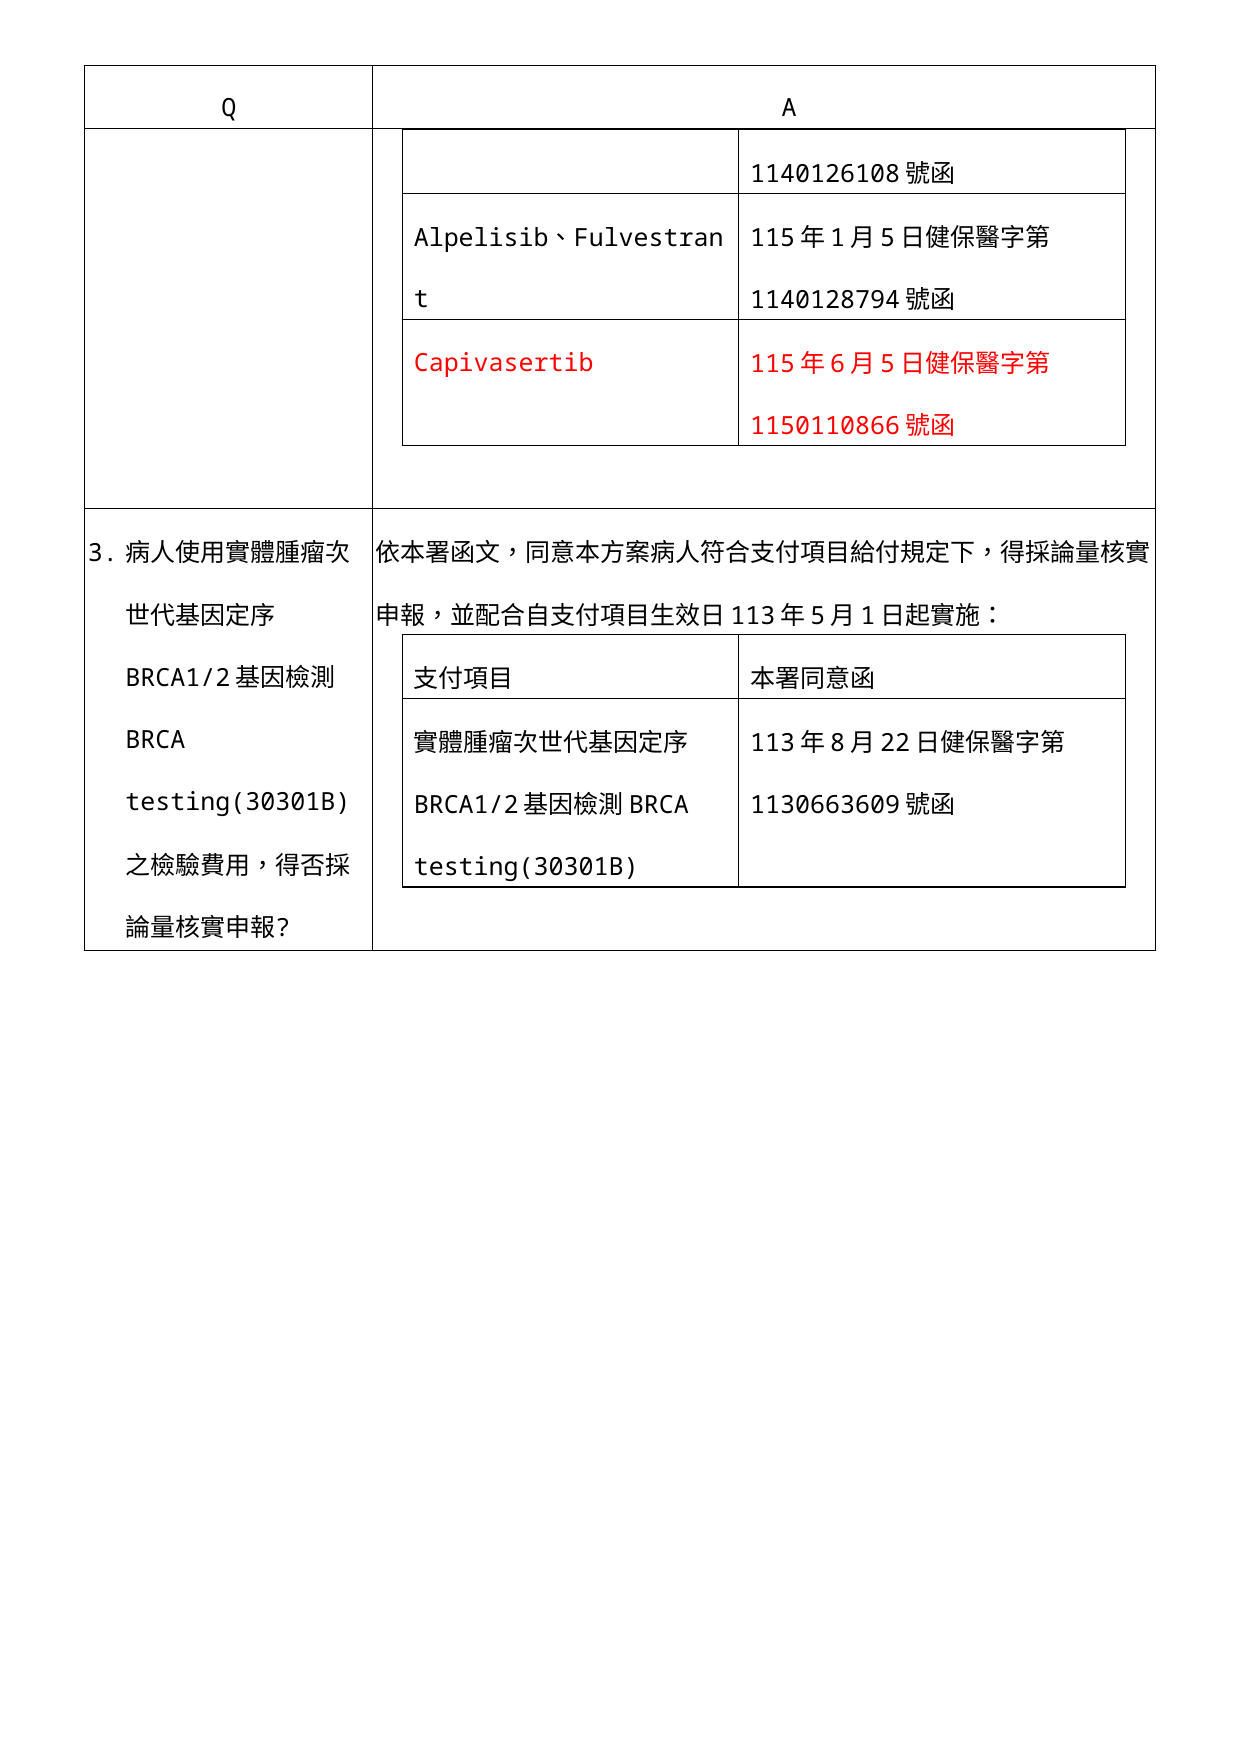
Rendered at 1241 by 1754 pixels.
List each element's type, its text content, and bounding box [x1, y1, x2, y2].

table_cell 實體腫瘤次世代基因定序BRCA1/2基因檢測BRCA testing(30301B) [403, 699, 738, 886]
table_cell [85, 129, 372, 508]
table_cell Alpelisib、Fulvestrant [403, 194, 738, 319]
table_cell 依本署函文，同意本方案病人符合支付項目給付規定下，得採論量核實申報，並配合自支付項目生效日113年5月1日起實施： [373, 509, 1155, 950]
table_header A [373, 66, 1155, 128]
table_cell Capivasertib [403, 320, 738, 445]
table_cell 115年6月5日健保醫字第1150110866號函 [739, 320, 1125, 445]
table_cell 1140126108號函 [739, 130, 1125, 193]
table_cell 病人使用實體腫瘤次世代基因定序BRCA1/2基因檢測BRCA testing(30301B)之檢驗費用，得否採論量核實申報? [85, 509, 372, 950]
table_cell 115年1月5日健保醫字第1140128794號函 [739, 194, 1125, 319]
table_cell [373, 129, 1155, 508]
table_header 支付項目 [403, 635, 738, 698]
table_header 本署同意函 [739, 635, 1125, 698]
table_cell 113年8月22日健保醫字第1130663609號函 [739, 699, 1125, 886]
table_header Q [85, 66, 372, 128]
table_cell [403, 130, 738, 193]
